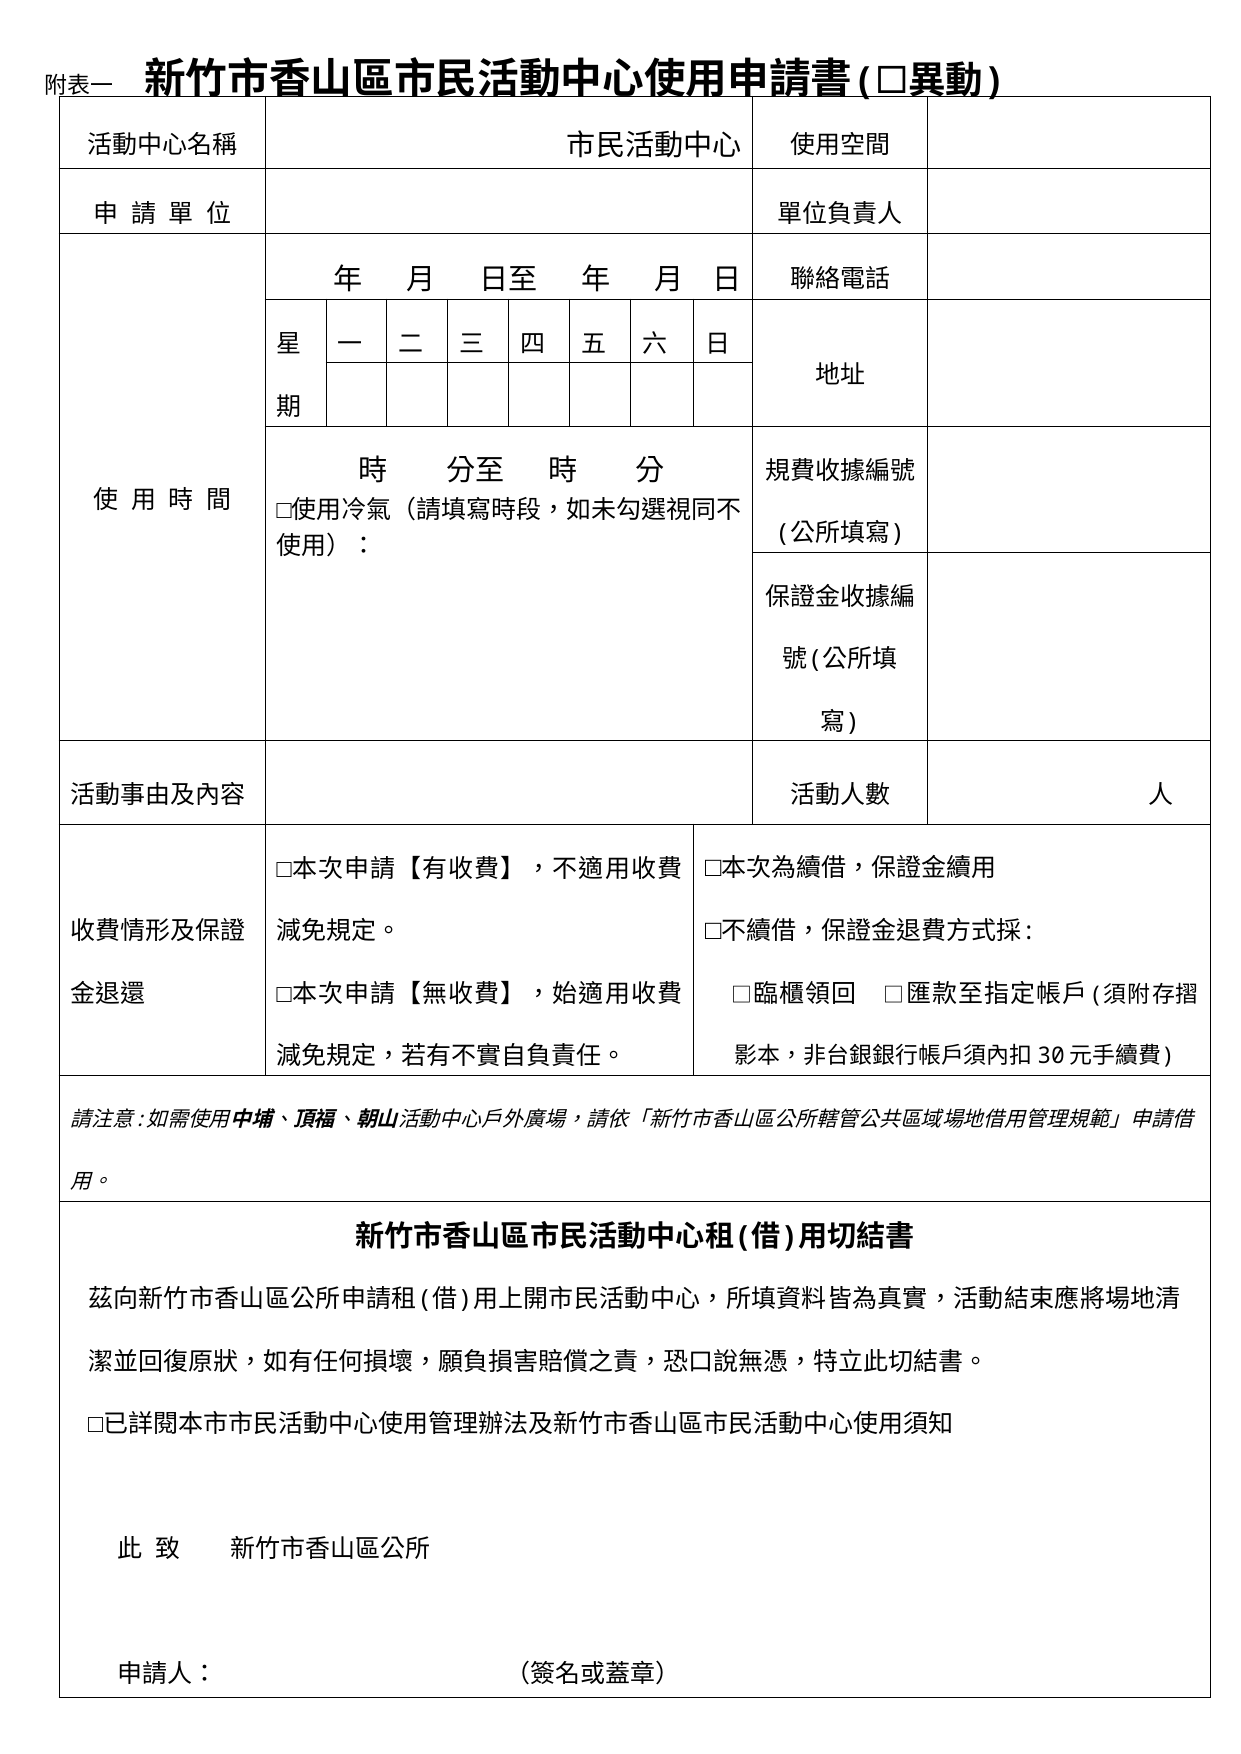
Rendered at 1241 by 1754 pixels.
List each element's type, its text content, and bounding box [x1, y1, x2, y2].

table_cell □本次申請【有收費】，不適用收費減免規定。 □本次申請【無收費】，始適用收費減免規定，若有不實自負責任。 [266, 825, 693, 1074]
table_cell [448, 363, 508, 426]
table_cell 星期 [266, 300, 326, 426]
table_cell 地址 [753, 300, 927, 426]
table_cell 人 [928, 741, 1210, 823]
table_cell [928, 300, 1210, 426]
text 附表一 新竹市香山區市民活動中心使用申請書(異動) [44, 33, 1225, 96]
table_cell 聯絡電話 [753, 234, 927, 298]
table_cell 單位負責人 [753, 169, 927, 233]
table_cell [631, 363, 693, 426]
table_cell 新竹市香山區市民活動中心租(借)用切結書 茲向新竹市香山區公所申請租(借)用上開市民活動中心，所填資料皆為真實，活動結束應將場地清潔並回復原狀，如有任何損壞，願負損害賠償之責，恐口說無憑，特立此切結書。 □已詳閱本市市民活動中心使用管理辦法及新竹市香山區市民活動中心使用須知 此 致 新竹市香山區公所 申請人： （簽名或蓋章） [60, 1202, 1210, 1697]
table_header [928, 97, 1210, 168]
table_cell [928, 553, 1210, 740]
table_cell 使 用 時 間 [60, 234, 265, 740]
table_cell 請注意:如需使用中埔、頂福、朝山活動中心戶外廣場，請依「新竹市香山區公所轄管公共區域場地借用管理規範」申請借用。 [60, 1076, 1210, 1201]
table_cell 年 月 日至 年 月 日 [266, 234, 752, 298]
table_cell 保證金收據編號(公所填寫) [753, 553, 927, 740]
table_header 市民活動中心 [266, 97, 752, 168]
table_cell 二 [387, 300, 447, 362]
table_header 活動中心名稱 [60, 97, 265, 168]
table_cell [387, 363, 447, 426]
table_cell 申 請 單 位 [60, 169, 265, 233]
table_cell 六 [631, 300, 693, 362]
table_cell [928, 169, 1210, 233]
table_cell 時 分至 時 分 □使用冷氣（請填寫時段，如未勾選視同不使用）： [266, 427, 752, 740]
table_cell [928, 234, 1210, 298]
table_cell [266, 169, 752, 233]
table_cell 四 [509, 300, 569, 362]
table_cell 活動人數 [753, 741, 927, 823]
table_header 使用空間 [753, 97, 927, 168]
table_cell 五 [570, 300, 630, 362]
table_cell [928, 427, 1210, 552]
table_cell □本次為續借，保證金續用 □不續借，保證金退費方式採: □臨櫃領回 □匯款至指定帳戶(須附存摺影本，非台銀銀行帳戶須內扣30元手續費) [694, 825, 1210, 1074]
table_cell 三 [448, 300, 508, 362]
table_cell 一 [327, 300, 386, 362]
table_cell [509, 363, 569, 426]
table_cell [694, 363, 752, 426]
table_cell 收費情形及保證金退還 [60, 825, 265, 1074]
table_cell 活動事由及內容 [60, 741, 265, 823]
table_cell 規費收據編號(公所填寫) [753, 427, 927, 552]
table_cell 日 [694, 300, 752, 362]
table_cell [570, 363, 630, 426]
table_cell [327, 363, 386, 426]
table_cell [266, 741, 752, 823]
